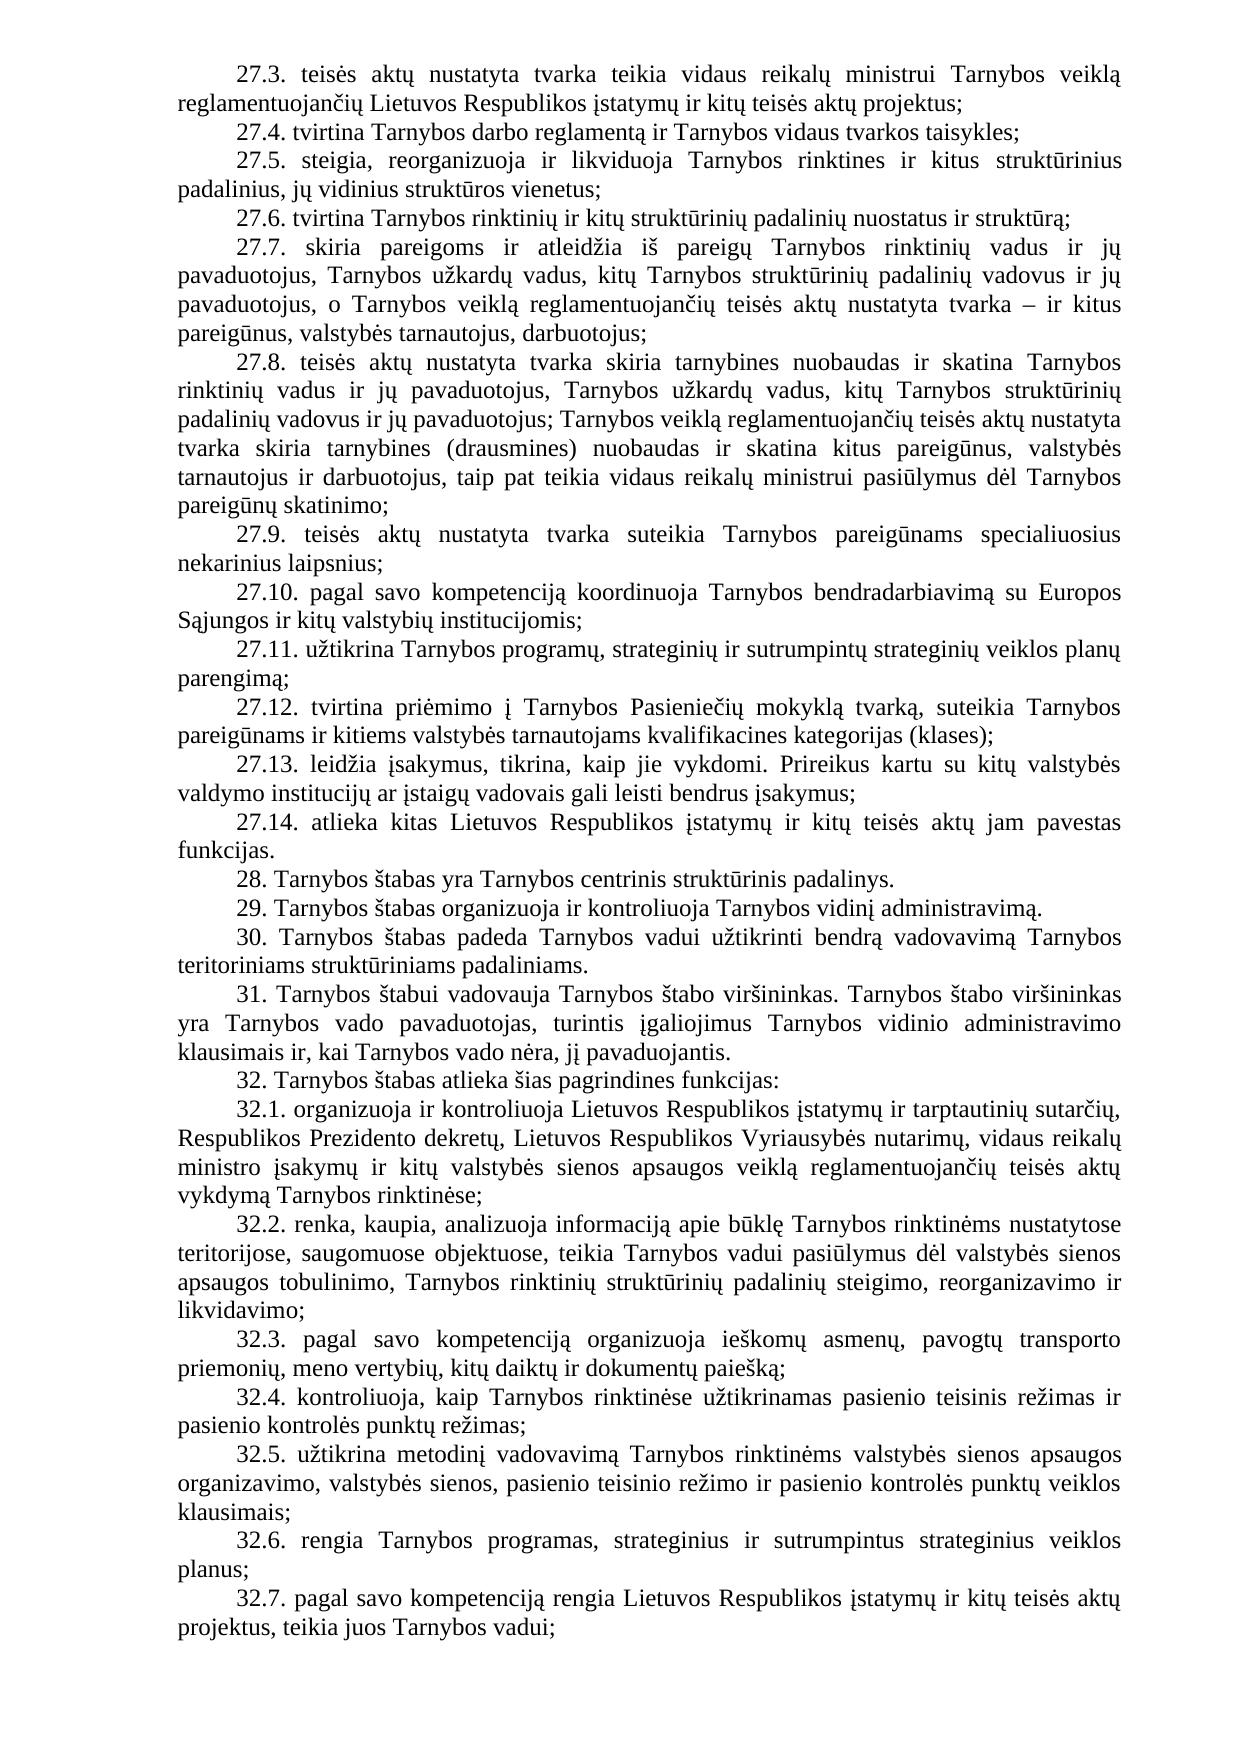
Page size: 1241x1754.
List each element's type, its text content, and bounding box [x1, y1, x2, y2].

text 27.3. teisės aktų nustatyta tvarka teikia vidaus reikalų ministrui Tarnybos veiklą reglamentuojančių Lietuvos Respublikos įstatymų ir kitų teisės aktų projektus; [177, 59, 1122, 117]
text 27.6. tvirtina Tarnybos rinktinių ir kitų struktūrinių padalinių nuostatus ir struktūrą; [177, 203, 1122, 232]
text 32. Tarnybos štabas atlieka šias pagrindines funkcijas: [177, 1065, 1122, 1094]
text 32.6. rengia Tarnybos programas, strateginius ir sutrumpintus strateginius veiklos planus; [177, 1525, 1122, 1583]
text 27.11. užtikrina Tarnybos programų, strateginių ir sutrumpintų strateginių veiklos planų parengimą; [177, 634, 1122, 692]
text 27.14. atlieka kitas Lietuvos Respublikos įstatymų ir kitų teisės aktų jam pavestas funkcijas. [177, 807, 1122, 864]
text 27.5. steigia, reorganizuoja ir likviduoja Tarnybos rinktines ir kitus struktūrinius padalinius, jų vidinius struktūros vienetus; [177, 145, 1122, 203]
text 27.8. teisės aktų nustatyta tvarka skiria tarnybines nuobaudas ir skatina Tarnybos rinktinių vadus ir jų pavaduotojus, Tarnybos užkardų vadus, kitų Tarnybos struktūrinių padalinių vadovus ir jų pavaduotojus; Tarnybos veiklą reglamentuojančių teisės aktų nustatyta tvarka skiria tarnybines (drausmines) nuobaudas ir skatina kitus pareigūnus, valstybės tarnautojus ir darbuotojus, taip pat teikia vidaus reikalų ministrui pasiūlymus dėl Tarnybos pareigūnų skatinimo; [177, 347, 1122, 519]
text 27.13. leidžia įsakymus, tikrina, kaip jie vykdomi. Prireikus kartu su kitų valstybės valdymo institucijų ar įstaigų vadovais gali leisti bendrus įsakymus; [177, 749, 1122, 807]
text 27.7. skiria pareigoms ir atleidžia iš pareigų Tarnybos rinktinių vadus ir jų pavaduotojus, Tarnybos užkardų vadus, kitų Tarnybos struktūrinių padalinių vadovus ir jų pavaduotojus, o Tarnybos veiklą reglamentuojančių teisės aktų nustatyta tvarka – ir kitus pareigūnus, valstybės tarnautojus, darbuotojus; [177, 232, 1122, 347]
text 30. Tarnybos štabas padeda Tarnybos vadui užtikrinti bendrą vadovavimą Tarnybos teritoriniams struktūriniams padaliniams. [177, 922, 1122, 979]
text 29. Tarnybos štabas organizuoja ir kontroliuoja Tarnybos vidinį administravimą. [177, 893, 1122, 922]
text 27.12. tvirtina priėmimo į Tarnybos Pasieniečių mokyklą tvarką, suteikia Tarnybos pareigūnams ir kitiems valstybės tarnautojams kvalifikacines kategorijas (klases); [177, 692, 1122, 749]
text 27.9. teisės aktų nustatyta tvarka suteikia Tarnybos pareigūnams specialiuosius nekarinius laipsnius; [177, 519, 1122, 577]
text 32.1. organizuoja ir kontroliuoja Lietuvos Respublikos įstatymų ir tarptautinių sutarčių, Respublikos Prezidento dekretų, Lietuvos Respublikos Vyriausybės nutarimų, vidaus reikalų ministro įsakymų ir kitų valstybės sienos apsaugos veiklą reglamentuojančių teisės aktų vykdymą Tarnybos rinktinėse; [177, 1094, 1122, 1209]
text 32.3. pagal savo kompetenciją organizuoja ieškomų asmenų, pavogtų transporto priemonių, meno vertybių, kitų daiktų ir dokumentų paiešką; [177, 1324, 1122, 1382]
text 32.4. kontroliuoja, kaip Tarnybos rinktinėse užtikrinamas pasienio teisinis režimas ir pasienio kontrolės punktų režimas; [177, 1382, 1122, 1439]
text 32.7. pagal savo kompetenciją rengia Lietuvos Respublikos įstatymų ir kitų teisės aktų projektus, teikia juos Tarnybos vadui; [177, 1583, 1122, 1640]
text 28. Tarnybos štabas yra Tarnybos centrinis struktūrinis padalinys. [177, 864, 1122, 893]
text 31. Tarnybos štabui vadovauja Tarnybos štabo viršininkas. Tarnybos štabo viršininkas yra Tarnybos vado pavaduotojas, turintis įgaliojimus Tarnybos vidinio administravimo klausimais ir, kai Tarnybos vado nėra, jį pavaduojantis. [177, 979, 1122, 1065]
text 27.4. tvirtina Tarnybos darbo reglamentą ir Tarnybos vidaus tvarkos taisykles; [177, 117, 1122, 145]
text 32.5. užtikrina metodinį vadovavimą Tarnybos rinktinėms valstybės sienos apsaugos organizavimo, valstybės sienos, pasienio teisinio režimo ir pasienio kontrolės punktų veiklos klausimais; [177, 1439, 1122, 1525]
text 27.10. pagal savo kompetenciją koordinuoja Tarnybos bendradarbiavimą su Europos Sąjungos ir kitų valstybių institucijomis; [177, 577, 1122, 634]
text 32.2. renka, kaupia, analizuoja informaciją apie būklę Tarnybos rinktinėms nustatytose teritorijose, saugomuose objektuose, teikia Tarnybos vadui pasiūlymus dėl valstybės sienos apsaugos tobulinimo, Tarnybos rinktinių struktūrinių padalinių steigimo, reorganizavimo ir likvidavimo; [177, 1209, 1122, 1324]
